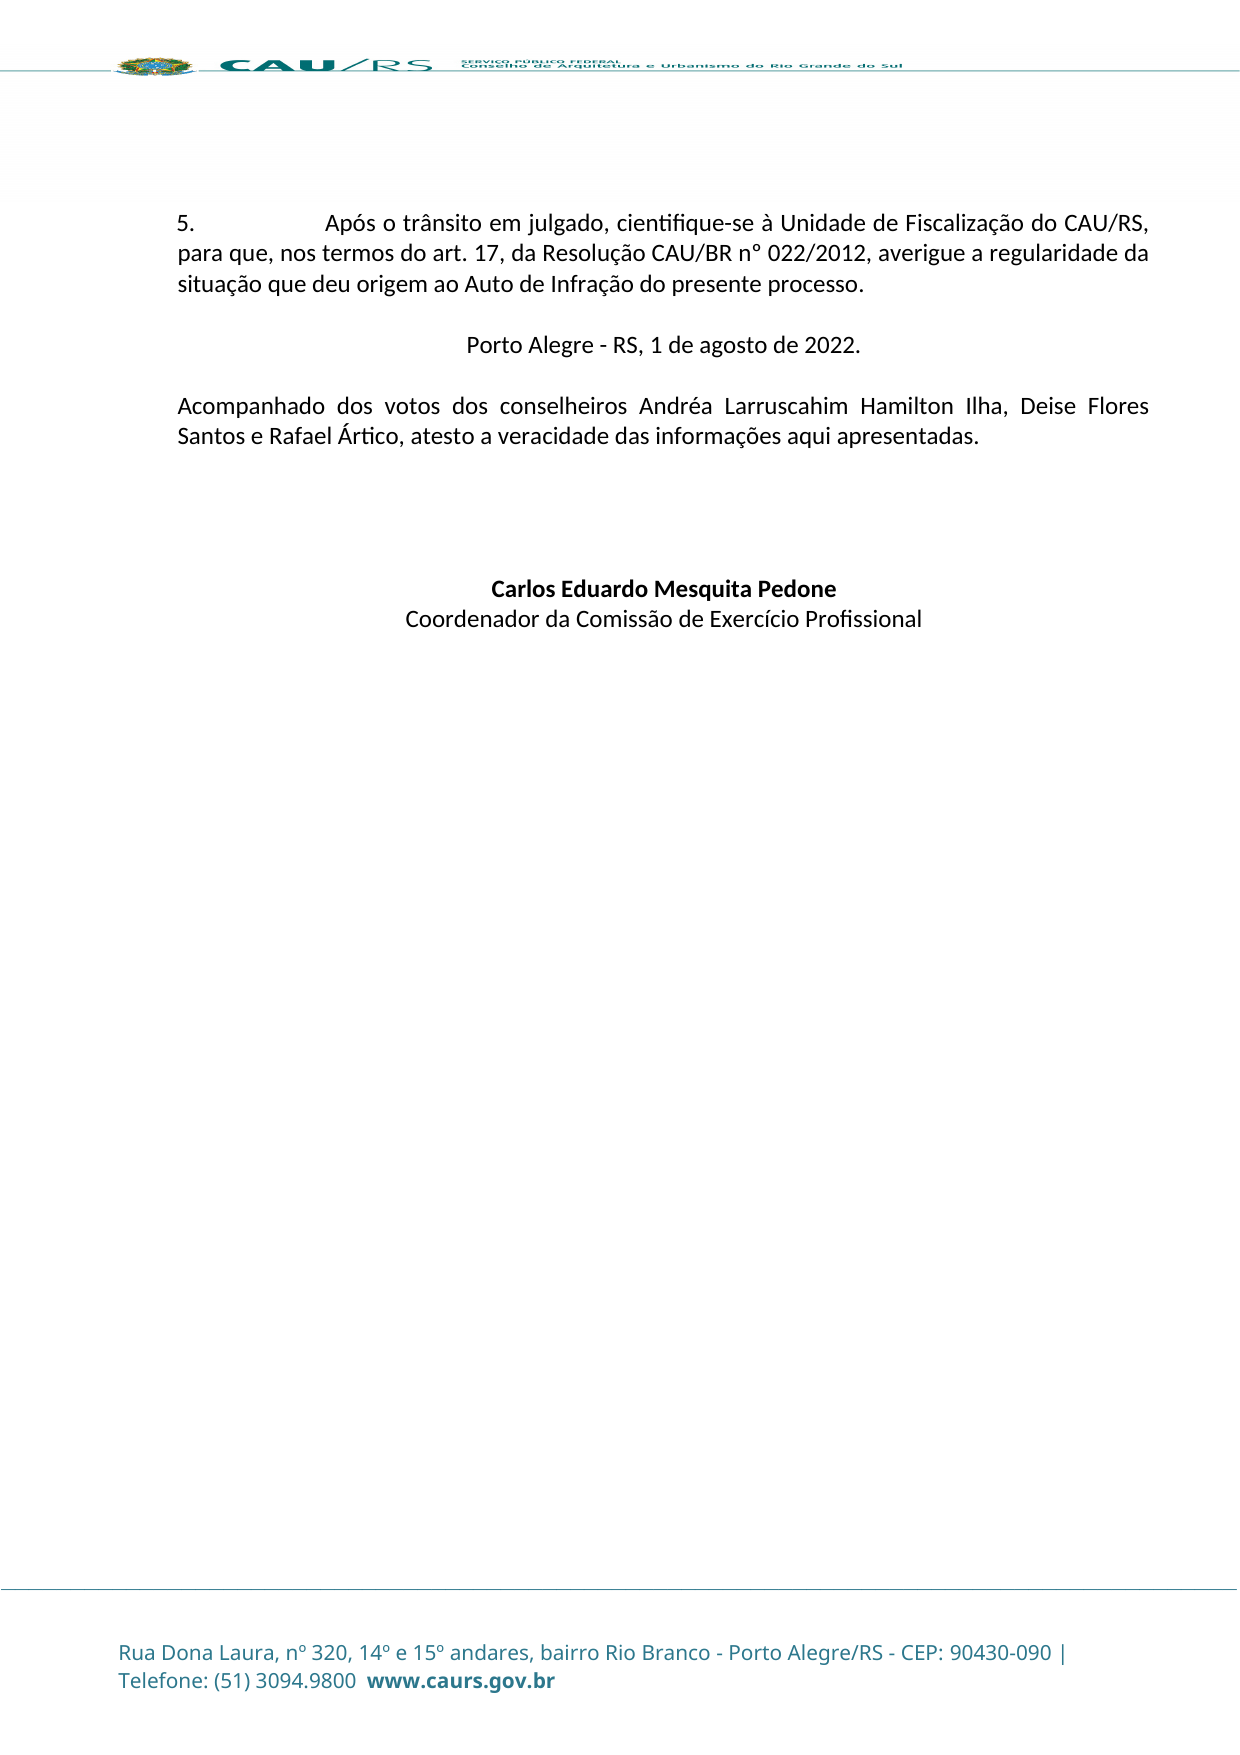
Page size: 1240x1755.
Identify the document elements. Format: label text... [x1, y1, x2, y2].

text Carlos Eduardo Mesquita Pedone [177, 573, 1151, 603]
text Porto Alegre - RS, 1 de agosto de 2022. [177, 329, 1151, 359]
list Após o trânsito em julgado, cientifique-se à Unidade de Fiscalização do CAU/RS, para que, nos termos do art. 17, da Resolução CAU/BR nº 022/2012, averigue a regularidade da situação que deu origem ao Auto de Infração do presente processo. [176, 207, 1151, 298]
text Acompanhado dos votos dos conselheiros Andréa Larruscahim Hamilton Ilha, Deise Flores Santos e Rafael Ártico, atesto a veracidade das informações aqui apresentadas. [177, 390, 1151, 451]
text Coordenador da Comissão de Exercício Profissional [177, 603, 1151, 634]
